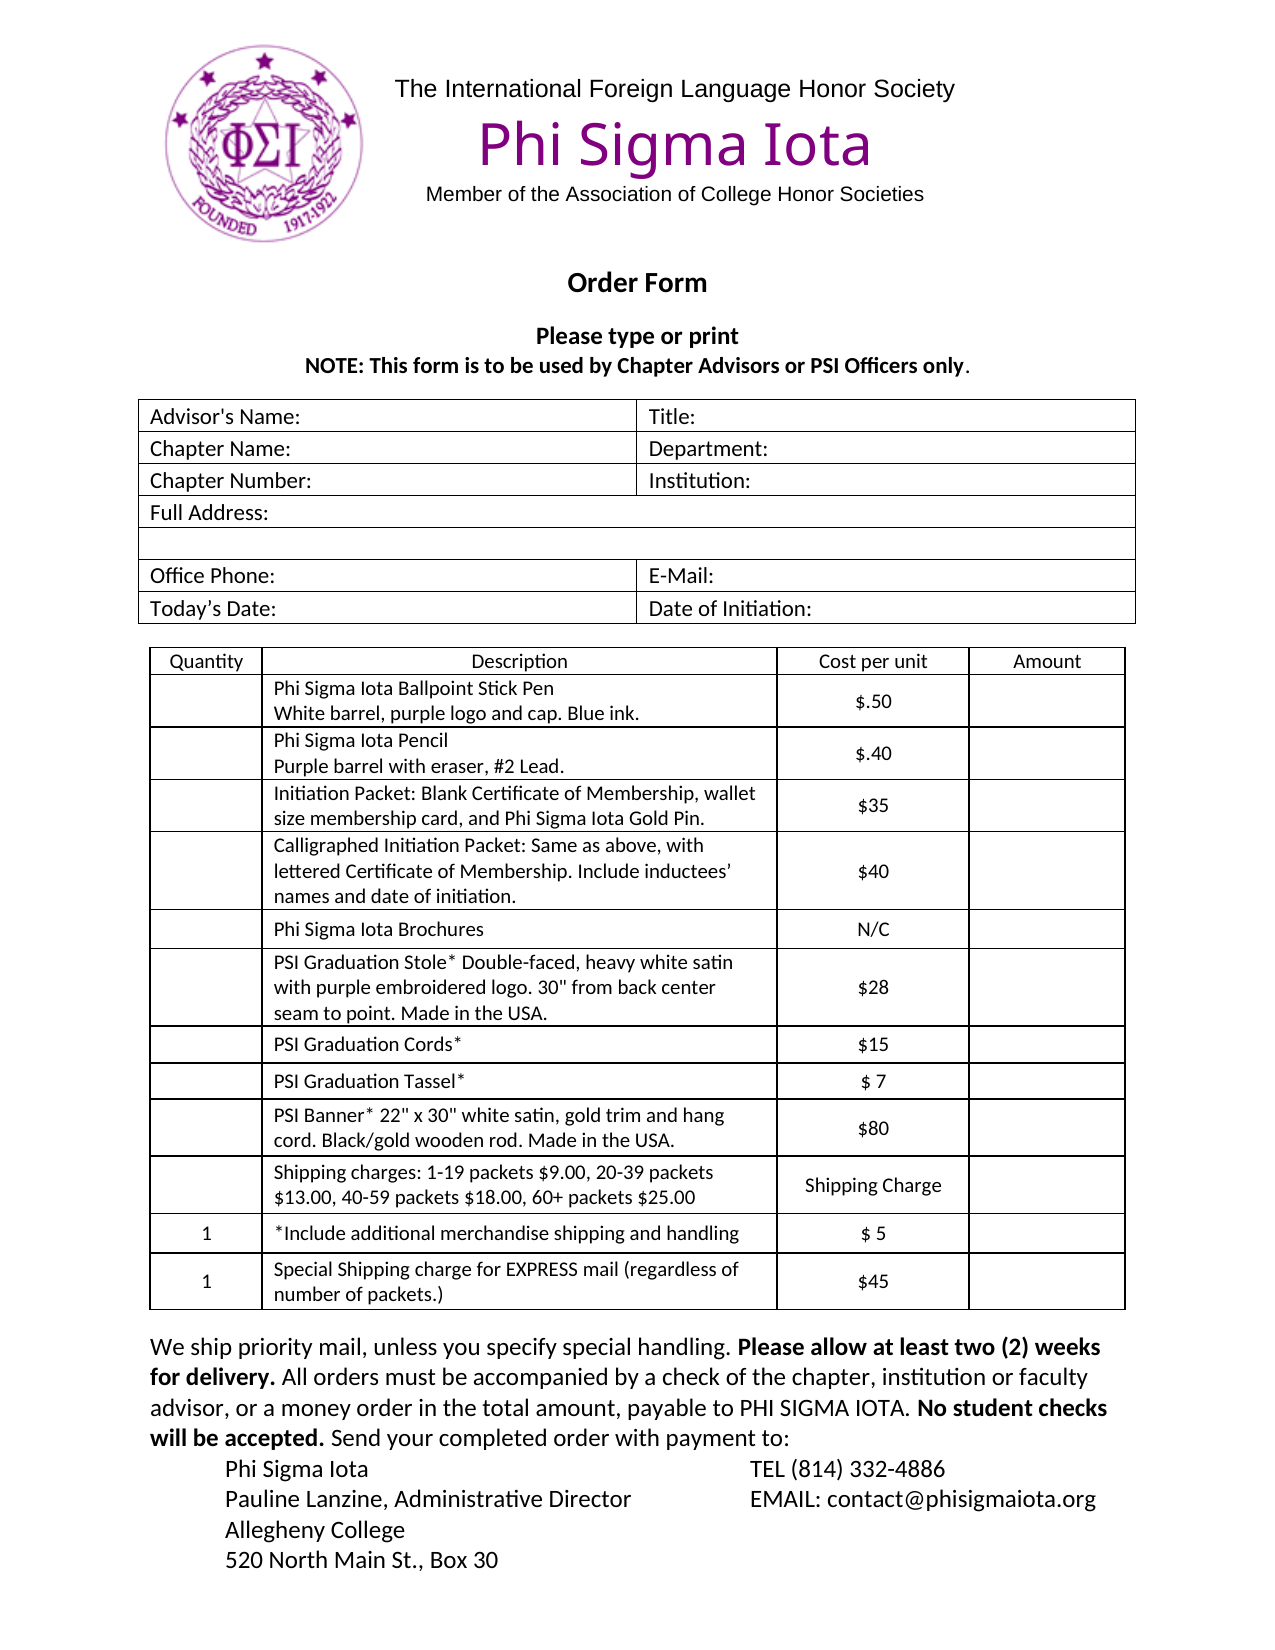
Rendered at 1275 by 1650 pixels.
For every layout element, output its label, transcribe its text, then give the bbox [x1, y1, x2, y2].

table_cell Phi Sigma Iota Brochures [263, 910, 776, 947]
table_cell PSI Graduation Cords* [263, 1027, 776, 1062]
table_cell [151, 780, 261, 831]
table_cell Office Phone: [139, 560, 636, 591]
subtitle Pauline Lanzine, Administrative Director EMAIL: contact@phisigmaiota.org [150, 1483, 1125, 1514]
table_cell Full Address: [139, 496, 1135, 527]
table_cell [151, 675, 261, 726]
table_cell *Include additional merchandise shipping and handling [263, 1214, 776, 1252]
table_cell N/C [778, 910, 968, 947]
table_cell [151, 1064, 261, 1098]
table_cell [970, 780, 1124, 831]
table_cell Shipping charges: 1-19 packets $9.00, 20-39 packets $13.00, 40-59 packets $18.00, 60+ packets $25.00 [263, 1157, 776, 1212]
table_cell $28 [778, 949, 968, 1025]
table_cell Phi Sigma Iota Pencil Purple barrel with eraser, #2 Lead. [263, 728, 776, 778]
table_cell [970, 1027, 1124, 1062]
table_cell $ 7 [778, 1064, 968, 1098]
table_cell [151, 1100, 261, 1155]
table_cell [970, 832, 1124, 909]
table_cell [970, 1157, 1124, 1212]
table_cell Special Shipping charge for EXPRESS mail (regardless of number of packets.) [263, 1254, 776, 1309]
table_cell Date of Initiation: [637, 592, 1135, 623]
table_cell [970, 910, 1124, 947]
table_cell [151, 910, 261, 947]
table_cell [970, 1214, 1124, 1252]
table_cell Department: [637, 432, 1135, 463]
table_cell [151, 1157, 261, 1212]
subtitle We ship priority mail, unless you specify special handling. Please allow at least two (2) weeks for delivery. All orders must be accompanied by a check of the chapter, institution or faculty advisor, or a money order in the total amount, payable to PHI SIGMA IOTA. No student checks will be accepted. Send your completed order with payment to: [150, 1331, 1125, 1453]
table_cell Institution: [637, 464, 1135, 495]
table_header Advisor's Name: [139, 400, 636, 431]
table_cell [970, 728, 1124, 778]
table_cell [970, 675, 1124, 726]
table_cell Phi Sigma Iota Ballpoint Stick Pen White barrel, purple logo and cap. Blue ink. [263, 675, 776, 726]
table_cell PSI Banner* 22" x 30" white satin, gold trim and hang cord. Black/gold wooden rod. Made in the USA. [263, 1100, 776, 1155]
table_cell [970, 949, 1124, 1025]
table_cell PSI Graduation Tassel* [263, 1064, 776, 1098]
table_cell [970, 1100, 1124, 1155]
table_header Description [263, 648, 776, 674]
table_cell $40 [778, 832, 968, 909]
table_cell $45 [778, 1254, 968, 1309]
subtitle Allegheny College [150, 1514, 1125, 1544]
table_cell 1 [151, 1254, 261, 1309]
table_cell Calligraphed Initiation Packet: Same as above, with lettered Certificate of Membership. Include inductees’ names and date of initiation. [263, 832, 776, 909]
table_header Cost per unit [778, 648, 968, 674]
table_header Quantity [151, 648, 261, 674]
table_header Amount [970, 648, 1124, 674]
subtitle Order Form [150, 263, 1125, 300]
table_cell $ 5 [778, 1214, 968, 1252]
table_cell 1 [151, 1214, 261, 1252]
table_cell [151, 949, 261, 1025]
table_cell Initiation Packet: Blank Certificate of Membership, wallet size membership card, and Phi Sigma Iota Gold Pin. [263, 780, 776, 831]
subtitle Phi Sigma Iota TEL (814) 332-4886 [150, 1453, 1125, 1483]
subtitle NOTE: This form is to be used by Chapter Advisors or PSI Officers only. [150, 351, 1125, 379]
table_cell [151, 832, 261, 909]
picture [150, 26, 375, 255]
table_cell [139, 528, 1135, 559]
table_cell E-Mail: [637, 560, 1135, 591]
table_cell $80 [778, 1100, 968, 1155]
table_cell Today’s Date: [139, 592, 636, 623]
subtitle Please type or print [150, 320, 1125, 351]
table_cell $.50 [778, 675, 968, 726]
table_cell $15 [778, 1027, 968, 1062]
table_cell Chapter Number: [139, 464, 636, 495]
table_cell $35 [778, 780, 968, 831]
table_cell PSI Graduation Stole* Double-faced, heavy white satin with purple embroidered logo. 30" from back center seam to point. Made in the USA. [263, 949, 776, 1025]
table_cell Chapter Name: [139, 432, 636, 463]
subtitle 520 North Main St., Box 30 [150, 1544, 1125, 1575]
table_cell [970, 1064, 1124, 1098]
table_cell [151, 1027, 261, 1062]
table_cell [970, 1254, 1124, 1309]
table_cell Shipping Charge [778, 1157, 968, 1212]
table_header Title: [637, 400, 1135, 431]
table_cell $.40 [778, 728, 968, 778]
table_cell [151, 728, 261, 778]
